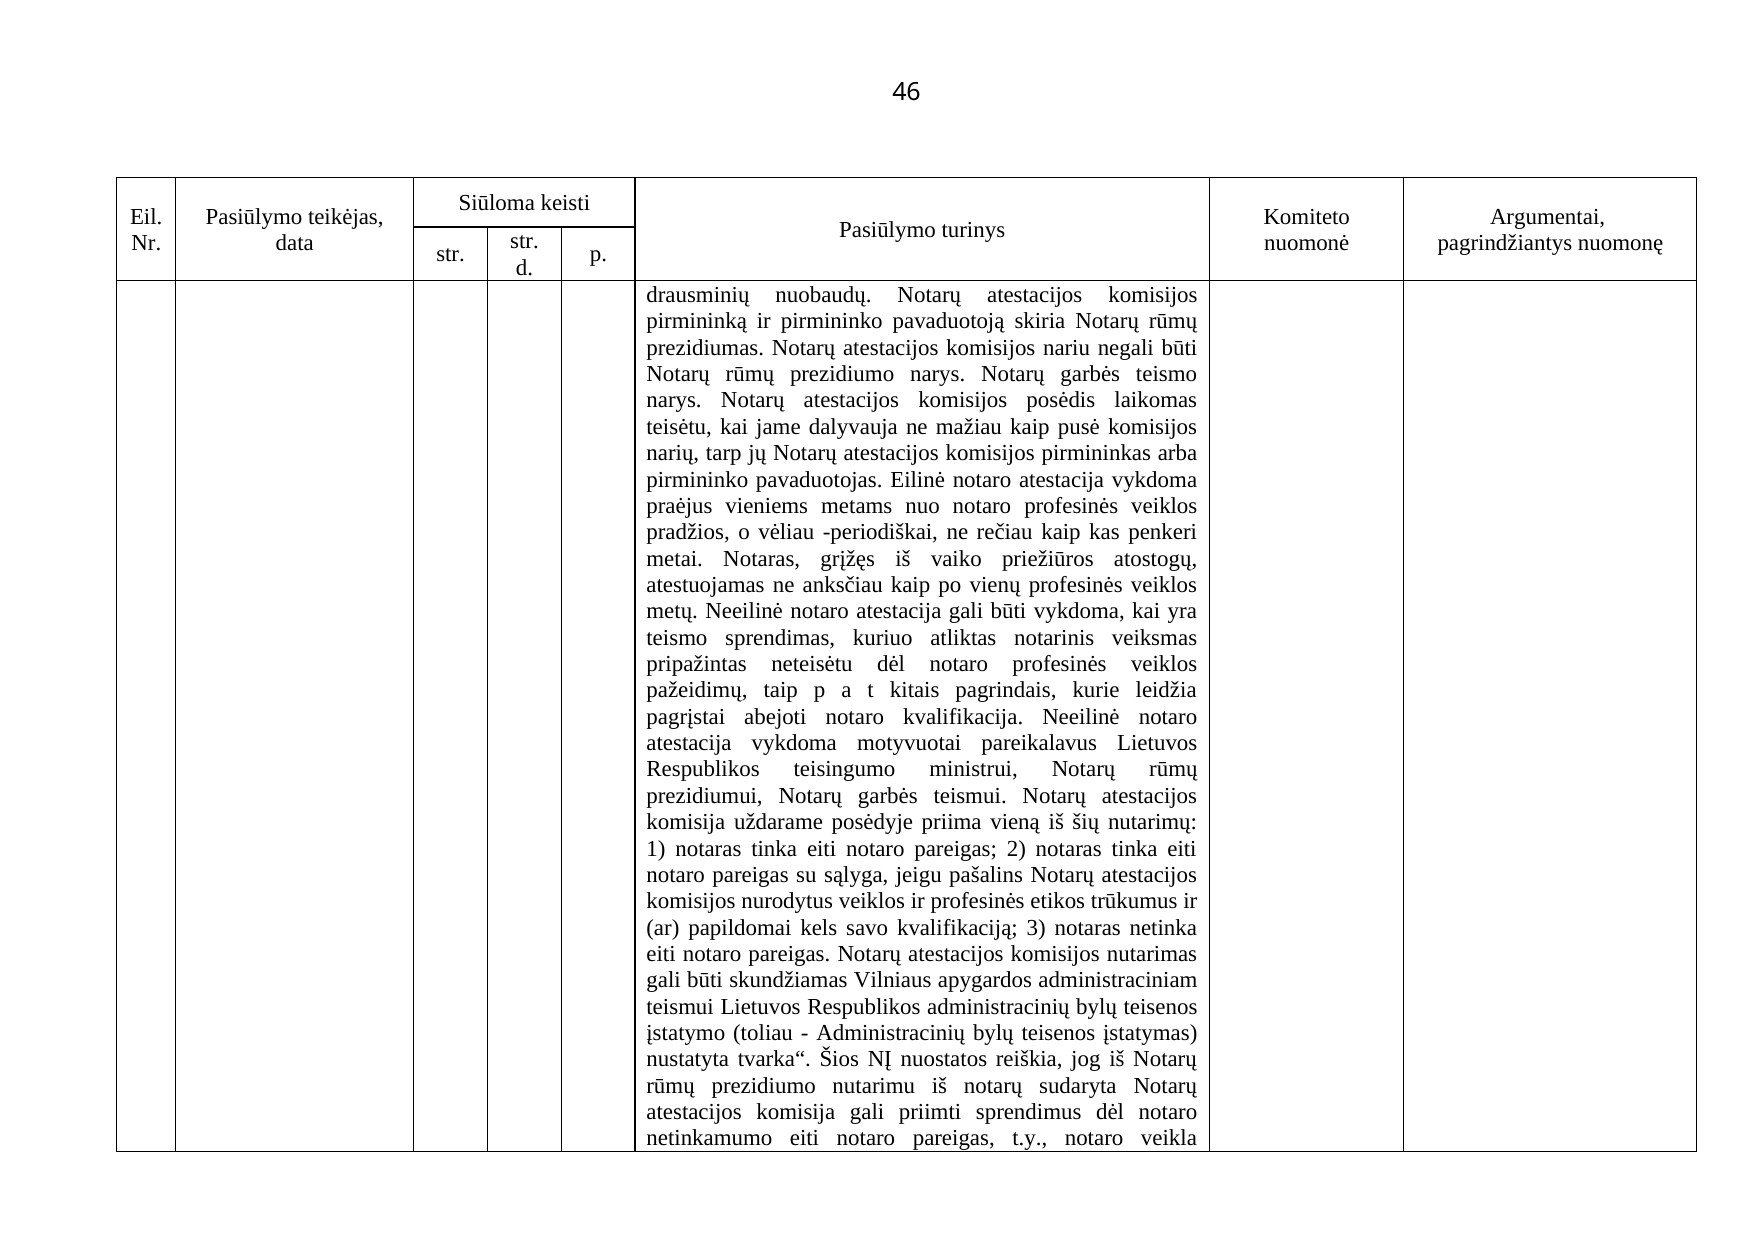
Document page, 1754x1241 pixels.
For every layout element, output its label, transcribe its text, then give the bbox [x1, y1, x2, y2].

table_header Eil. Nr. [117, 178, 175, 280]
table_cell [1404, 281, 1696, 1151]
table_cell drausminių nuobaudų. Notarų atestacijos komisijos pirmininką ir pirmininko pavaduotoją skiria Notarų rūmų prezidiumas. Notarų atestacijos komisijos nariu negali būti Notarų rūmų prezidiumo narys. Notarų garbės teismo narys. Notarų atestacijos komisijos posėdis laikomas teisėtu, kai jame dalyvauja ne mažiau kaip pusė komisijos narių, tarp jų Notarų atestacijos komisijos pirmininkas arba pirmininko pavaduotojas. Eilinė notaro atestacija vykdoma praėjus vieniems metams nuo notaro profesinės veiklos pradžios, o vėliau -periodiškai, ne rečiau kaip kas penkeri metai. Notaras, grįžęs iš vaiko priežiūros atostogų, atestuojamas ne anksčiau kaip po vienų profesinės veiklos metų. Neeilinė notaro atestacija gali būti vykdoma, kai yra teismo sprendimas, kuriuo atliktas notarinis veiksmas pripažintas neteisėtu dėl notaro profesinės veiklos pažeidimų, taip p a t kitais pagrindais, kurie leidžia pagrįstai abejoti notaro kvalifikacija. Neeilinė notaro atestacija vykdoma motyvuotai pareikalavus Lietuvos Respublikos teisingumo ministrui, Notarų rūmų prezidiumui, Notarų garbės teismui. Notarų atestacijos komisija uždarame posėdyje priima vieną iš šių nutarimų: 1) notaras tinka eiti notaro pareigas; 2) notaras tinka eiti notaro pareigas su sąlyga, jeigu pašalins Notarų atestacijos komisijos nurodytus veiklos ir profesinės etikos trūkumus ir (ar) papildomai kels savo kvalifikaciją; 3) notaras netinka eiti notaro pareigas. Notarų atestacijos komisijos nutarimas gali būti skundžiamas Vilniaus apygardos administraciniam teismui Lietuvos Respublikos administracinių bylų teisenos įstatymo (toliau - Administracinių bylų teisenos įstatymas) nustatyta tvarka“. Šios NĮ nuostatos reiškia, jog iš Notarų rūmų prezidiumo nutarimu iš notarų sudaryta Notarų atestacijos komisija gali priimti sprendimus dėl notaro netinkamumo eiti notaro pareigas, t.y., notaro veikla [636, 281, 1209, 1151]
table_cell str. [414, 228, 487, 280]
table_cell [176, 281, 413, 1151]
table_cell p. [562, 228, 634, 280]
table_cell [488, 281, 561, 1151]
table_cell [1210, 281, 1403, 1151]
table_cell [562, 281, 634, 1151]
table_header Pasiūlymo teikėjas, data [176, 178, 413, 280]
table_cell str. d. [488, 228, 561, 280]
table_header Siūloma keisti [414, 178, 634, 226]
table_header Argumentai, pagrindžiantys nuomonę [1404, 178, 1696, 280]
table_cell [117, 281, 175, 1151]
table_header Komiteto nuomonė [1210, 178, 1403, 280]
table_header Pasiūlymo turinys [636, 178, 1209, 280]
table_cell [414, 281, 487, 1151]
